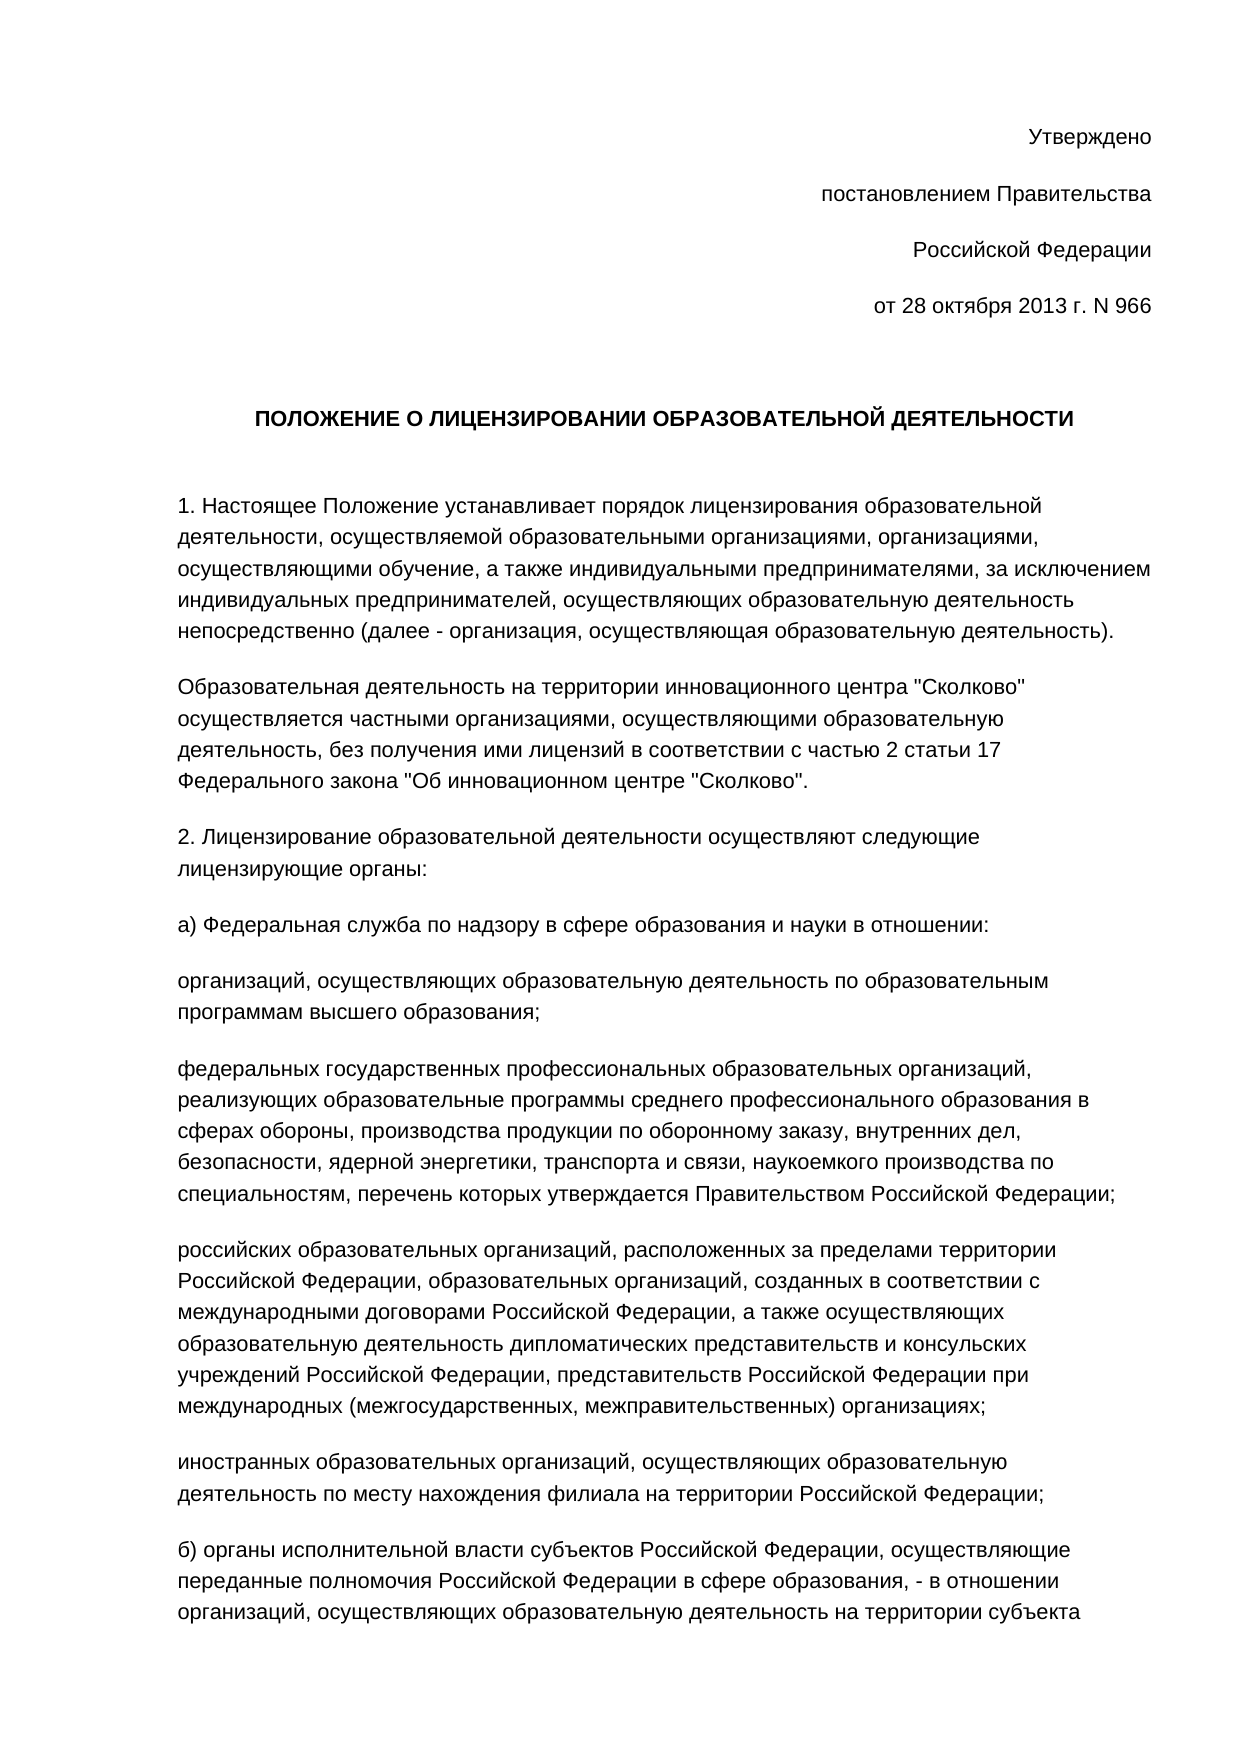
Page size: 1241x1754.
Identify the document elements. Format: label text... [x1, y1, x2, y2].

text постановлением Правительства [177, 174, 1152, 206]
text Образовательная деятельность на территории инновационного центра "Сколково" осуществляется частными организациями, осуществляющими образовательную деятельность, без получения ими лицензий в соответствии с частью 2 статьи 17 Федерального закона "Об инновационном центре "Сколково". [177, 668, 1152, 793]
text а) Федеральная служба по надзору в сфере образования и науки в отношении: [177, 906, 1152, 937]
text 1. Настоящее Положение устанавливает порядок лицензирования образовательной деятельности, осуществляемой образовательными организациями, организациями, осуществляющими обучение, а также индивидуальными предпринимателями, за исключением индивидуальных предпринимателей, осуществляющих образовательную деятельность непосредственно (далее - организация, осуществляющая образовательную деятельность). [177, 487, 1152, 643]
text б) органы исполнительной власти субъектов Российской Федерации, осуществляющие переданные полномочия Российской Федерации в сфере образования, - в отношении организаций, осуществляющих образовательную деятельность на территории субъекта [177, 1531, 1152, 1624]
text от 28 октября 2013 г. N 966 [177, 287, 1152, 318]
text иностранных образовательных организаций, осуществляющих образовательную деятельность по месту нахождения филиала на территории Российской Федерации; [177, 1443, 1152, 1506]
text федеральных государственных профессиональных образовательных организаций, реализующих образовательные программы среднего профессионального образования в сферах обороны, производства продукции по оборонному заказу, внутренних дел, безопасности, ядерной энергетики, транспорта и связи, наукоемкого производства по специальностям, перечень которых утверждается Правительством Российской Федерации; [177, 1049, 1152, 1206]
text ПОЛОЖЕНИЕ О ЛИЦЕНЗИРОВАНИИ ОБРАЗОВАТЕЛЬНОЙ ДЕЯТЕЛЬНОСТИ [177, 399, 1152, 431]
text российских образовательных организаций, расположенных за пределами территории Российской Федерации, образовательных организаций, созданных в соответствии с международными договорами Российской Федерации, а также осуществляющих образовательную деятельность дипломатических представительств и консульских учреждений Российской Федерации, представительств Российской Федерации при международных (межгосударственных, межправительственных) организациях; [177, 1231, 1152, 1418]
text Утверждено [177, 118, 1152, 149]
text организаций, осуществляющих образовательную деятельность по образовательным программам высшего образования; [177, 962, 1152, 1024]
text 2. Лицензирование образовательной деятельности осуществляют следующие лицензирующие органы: [177, 818, 1152, 881]
text Российской Федерации [177, 231, 1152, 262]
